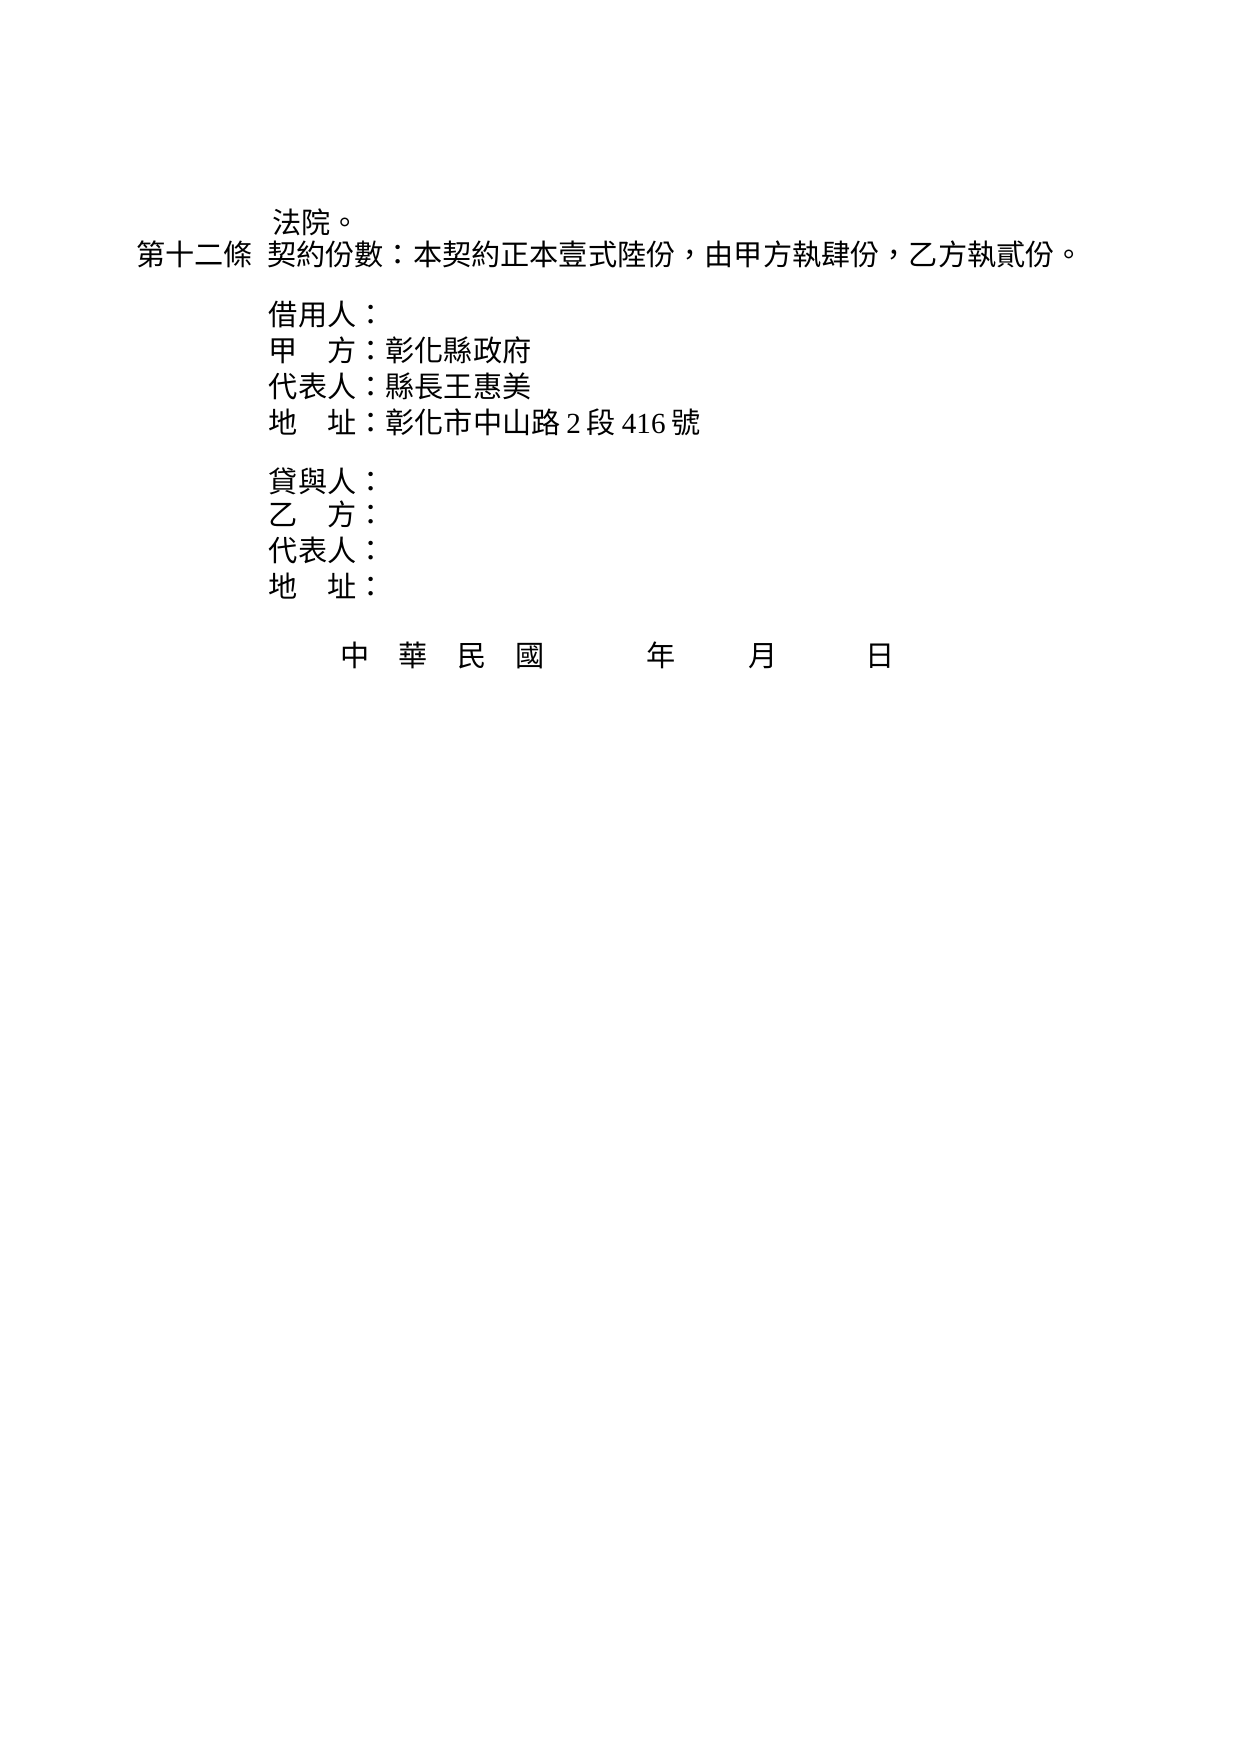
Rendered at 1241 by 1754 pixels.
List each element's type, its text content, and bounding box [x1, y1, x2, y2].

text 第十二條 契約份數：本契約正本壹式陸份，由甲方執肆份，乙方執貳份。 [136, 240, 1069, 272]
text 甲 方：彰化縣政府 [165, 333, 1069, 369]
text 乙 方： [165, 497, 1069, 533]
text 代表人：縣長王惠美 [165, 369, 1069, 405]
text 貸與人： [165, 472, 1069, 497]
text 地 址：彰化市中山路2段416號 [165, 405, 1069, 441]
text 法院。 [139, 209, 1069, 240]
text 借用人： [165, 297, 1069, 333]
text 地 址： [165, 569, 1069, 605]
text 中 華 民 國 年 月 日 [165, 639, 1069, 673]
text 代表人： [165, 533, 1069, 569]
